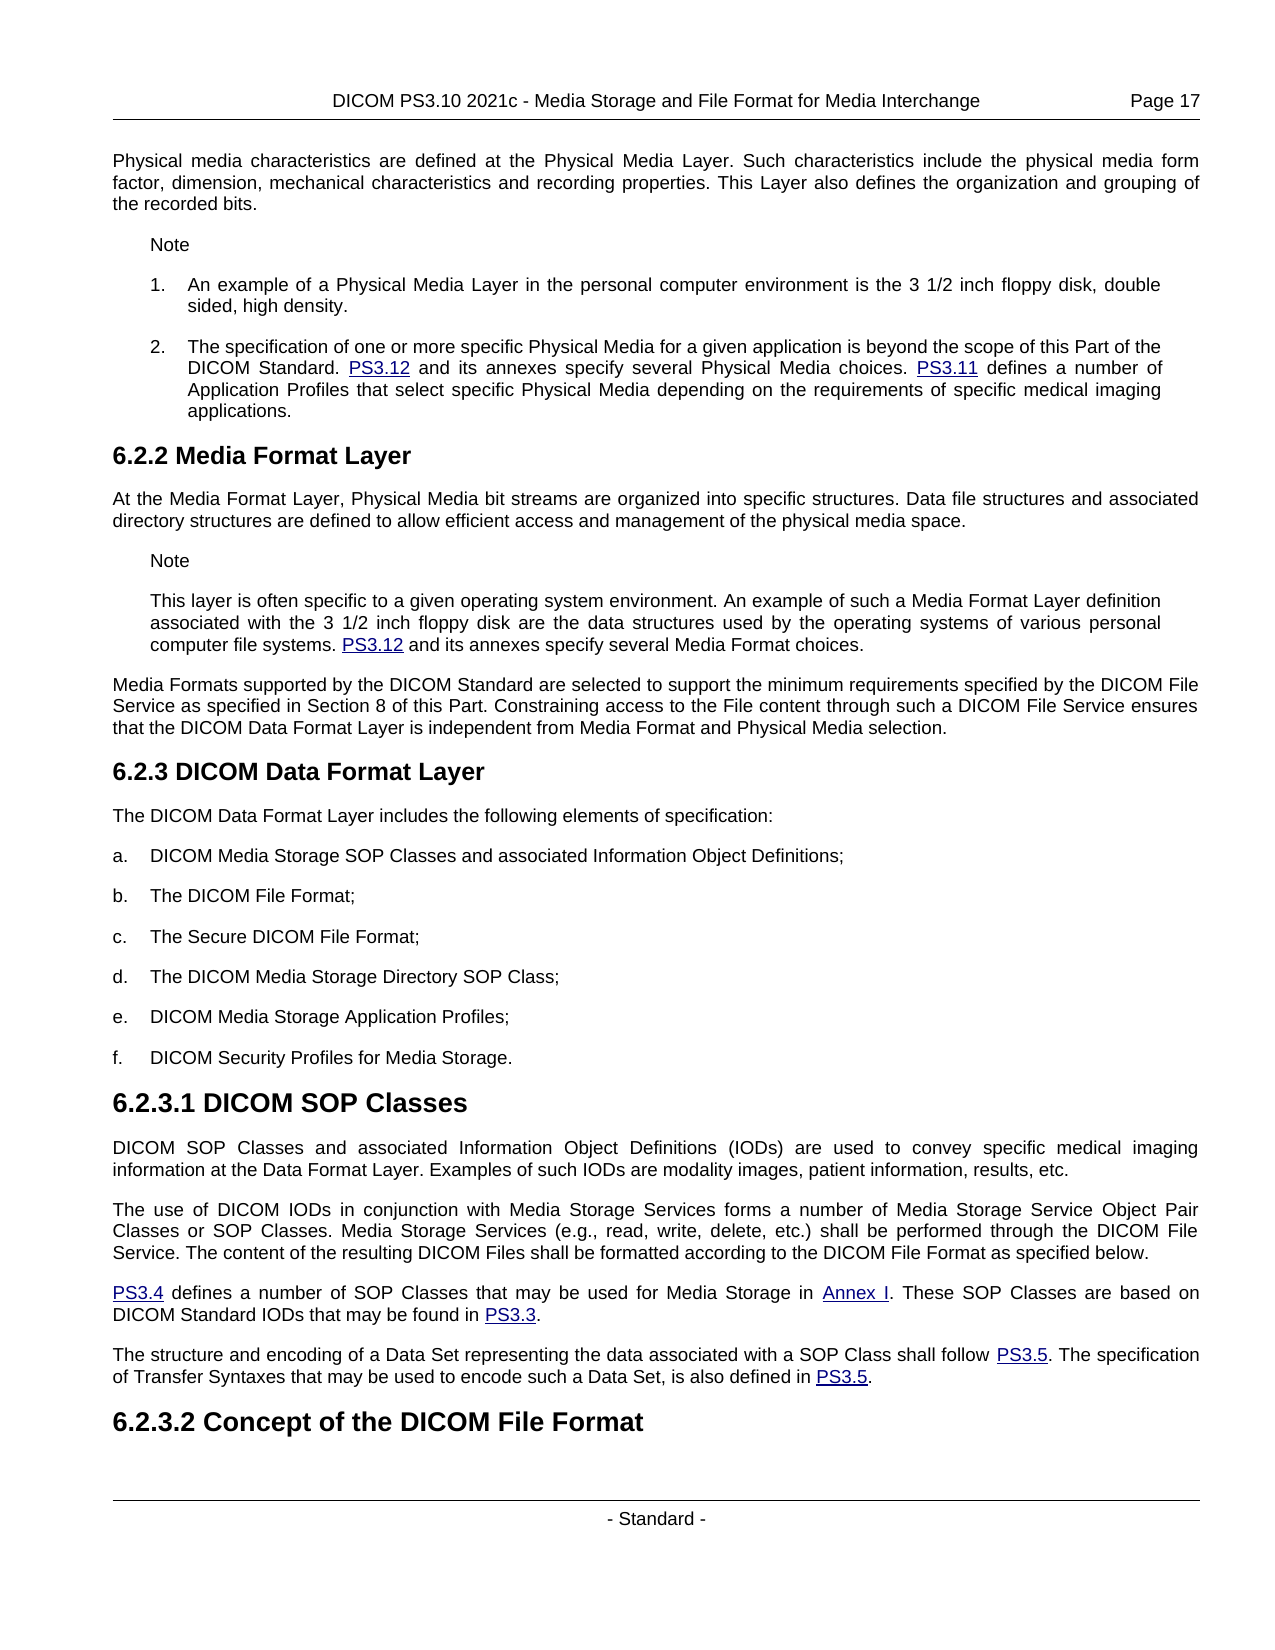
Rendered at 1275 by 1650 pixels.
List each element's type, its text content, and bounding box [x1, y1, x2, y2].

text e. DICOM Media Storage Application Profiles; [112, 1006, 1200, 1028]
text The DICOM Data Format Layer includes the following elements of specification: [112, 805, 1200, 826]
text Physical media characteristics are defined at the Physical Media Layer. Such characteristics include the physical media form factor, dimension, mechanical characteristics and recording properties. This Layer also defines the organization and grouping of the recorded bits. [112, 150, 1200, 215]
text 6.2.3 DICOM Data Format Layer [112, 757, 1200, 786]
text DICOM SOP Classes and associated Information Object Definitions (IODs) are used to convey specific medical imaging information at the Data Format Layer. Examples of such IODs are modality images, patient information, results, etc. [112, 1137, 1200, 1180]
text 6.2.3.1 DICOM SOP Classes [112, 1087, 1200, 1118]
text a. DICOM Media Storage SOP Classes and associated Information Object Definitions; [112, 845, 1200, 867]
text PS3.4 defines a number of SOP Classes that may be used for Media Storage in Annex I. These SOP Classes are based on DICOM Standard IODs that may be found in PS3.3. [112, 1282, 1200, 1325]
text The structure and encoding of a Data Set representing the data associated with a SOP Class shall follow PS3.5. The specification of Transfer Syntaxes that may be used to encode such a Data Set, is also defined in PS3.5. [112, 1344, 1200, 1387]
text 6.2.3.2 Concept of the DICOM File Format [112, 1406, 1200, 1437]
text At the Media Format Layer, Physical Media bit streams are organized into specific structures. Data file structures and associated directory structures are defined to allow efficient access and management of the physical media space. [112, 488, 1200, 531]
text Note [150, 233, 1162, 255]
text c. The Secure DICOM File Format; [112, 926, 1200, 947]
text d. The DICOM Media Storage Directory SOP Class; [112, 966, 1200, 987]
text Media Formats supported by the DICOM Standard are selected to support the minimum requirements specified by the DICOM File Service as specified in Section 8 of this Part. Constraining access to the File content through such a DICOM File Service ensures that the DICOM Data Format Layer is independent from Media Format and Physical Media selection. [112, 674, 1200, 738]
text 6.2.2 Media Format Layer [112, 441, 1200, 469]
text f. DICOM Security Profiles for Media Storage. [112, 1047, 1200, 1068]
text 2. The specification of one or more specific Physical Media for a given application is beyond the scope of this Part of the DICOM Standard. PS3.12 and its annexes specify several Physical Media choices. PS3.11 defines a number of Application Profiles that select specific Physical Media depending on the requirements of specific medical imaging applications. [150, 336, 1162, 422]
text b. The DICOM File Format; [112, 885, 1200, 907]
text The use of DICOM IODs in conjunction with Media Storage Services forms a number of Media Storage Service Object Pair Classes or SOP Classes. Media Storage Services (e.g., read, write, delete, etc.) shall be performed through the DICOM File Service. The content of the resulting DICOM Files shall be formatted according to the DICOM File Format as specified below. [112, 1199, 1200, 1263]
text This layer is often specific to a given operating system environment. An example of such a Media Format Layer definition associated with the 3 1/2 inch floppy disk are the data structures used by the operating systems of various personal computer file systems. PS3.12 and its annexes specify several Media Format choices. [150, 590, 1162, 655]
text 1. An example of a Physical Media Layer in the personal computer environment is the 3 1/2 inch floppy disk, double sided, high density. [150, 274, 1162, 317]
text Note [150, 550, 1162, 572]
